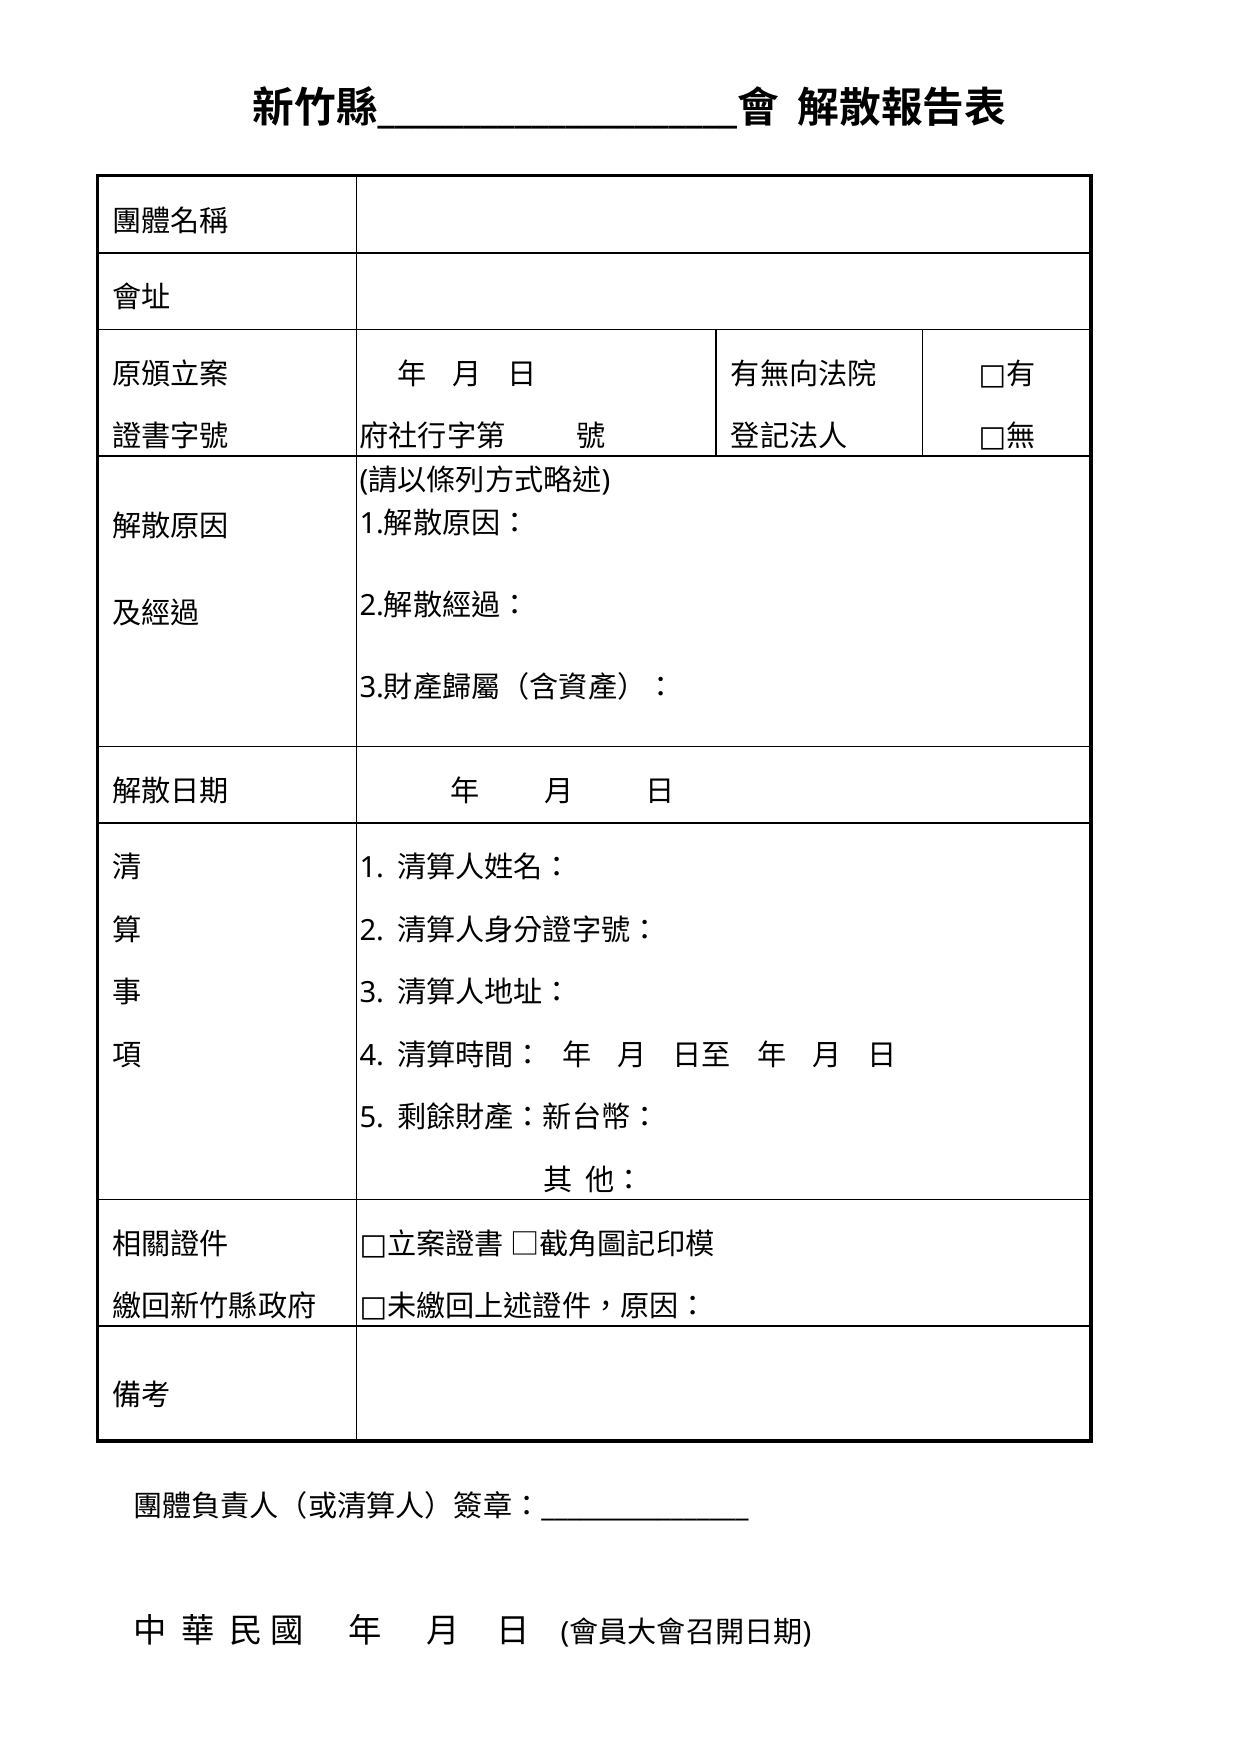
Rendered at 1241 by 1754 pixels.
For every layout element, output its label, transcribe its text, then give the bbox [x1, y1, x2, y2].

table_cell 原頒立案 證書字號 [99, 330, 356, 455]
table_cell 年 月 日 府社行字第 號 [357, 330, 715, 455]
table_cell (請以條列方式略述) 1.解散原因： 2.解散經過： 3.財產歸屬（含資產）： [357, 457, 1089, 746]
table_cell 解散日期 [99, 747, 356, 822]
table_cell 有無向法院 登記法人 [717, 330, 922, 455]
text 中 華 民 國 年 月 日 (會員大會召開日期) [133, 1604, 1144, 1652]
table_cell □立案證書 □截角圖記印模 □未繳回上述證件，原因： [357, 1200, 1089, 1325]
table_cell [357, 254, 1089, 329]
table_cell 清算人姓名： 清算人身分證字號： 清算人地址： 清算時間： 年 月 日至 年 月 日 剩餘財產：新台幣： 其 他： [357, 824, 1089, 1199]
text 新竹縣_____________________會 解散報告表 [133, 74, 1125, 134]
table_cell 備考 [99, 1327, 356, 1439]
table_cell [357, 1327, 1089, 1439]
table_cell 清 算 事 項 [99, 824, 356, 1199]
table_cell 相關證件 繳回新竹縣政府 [99, 1200, 356, 1325]
table_cell □有 □無 [923, 330, 1089, 455]
table_cell 解散原因 及經過 [99, 457, 356, 746]
table_cell 會址 [99, 254, 356, 329]
table_cell 年 月 日 [357, 747, 1089, 822]
text 團體負責人（或清算人）簽章：________________ [133, 1482, 1144, 1524]
table_header 團體名稱 [99, 177, 356, 252]
table_header [357, 177, 1089, 252]
